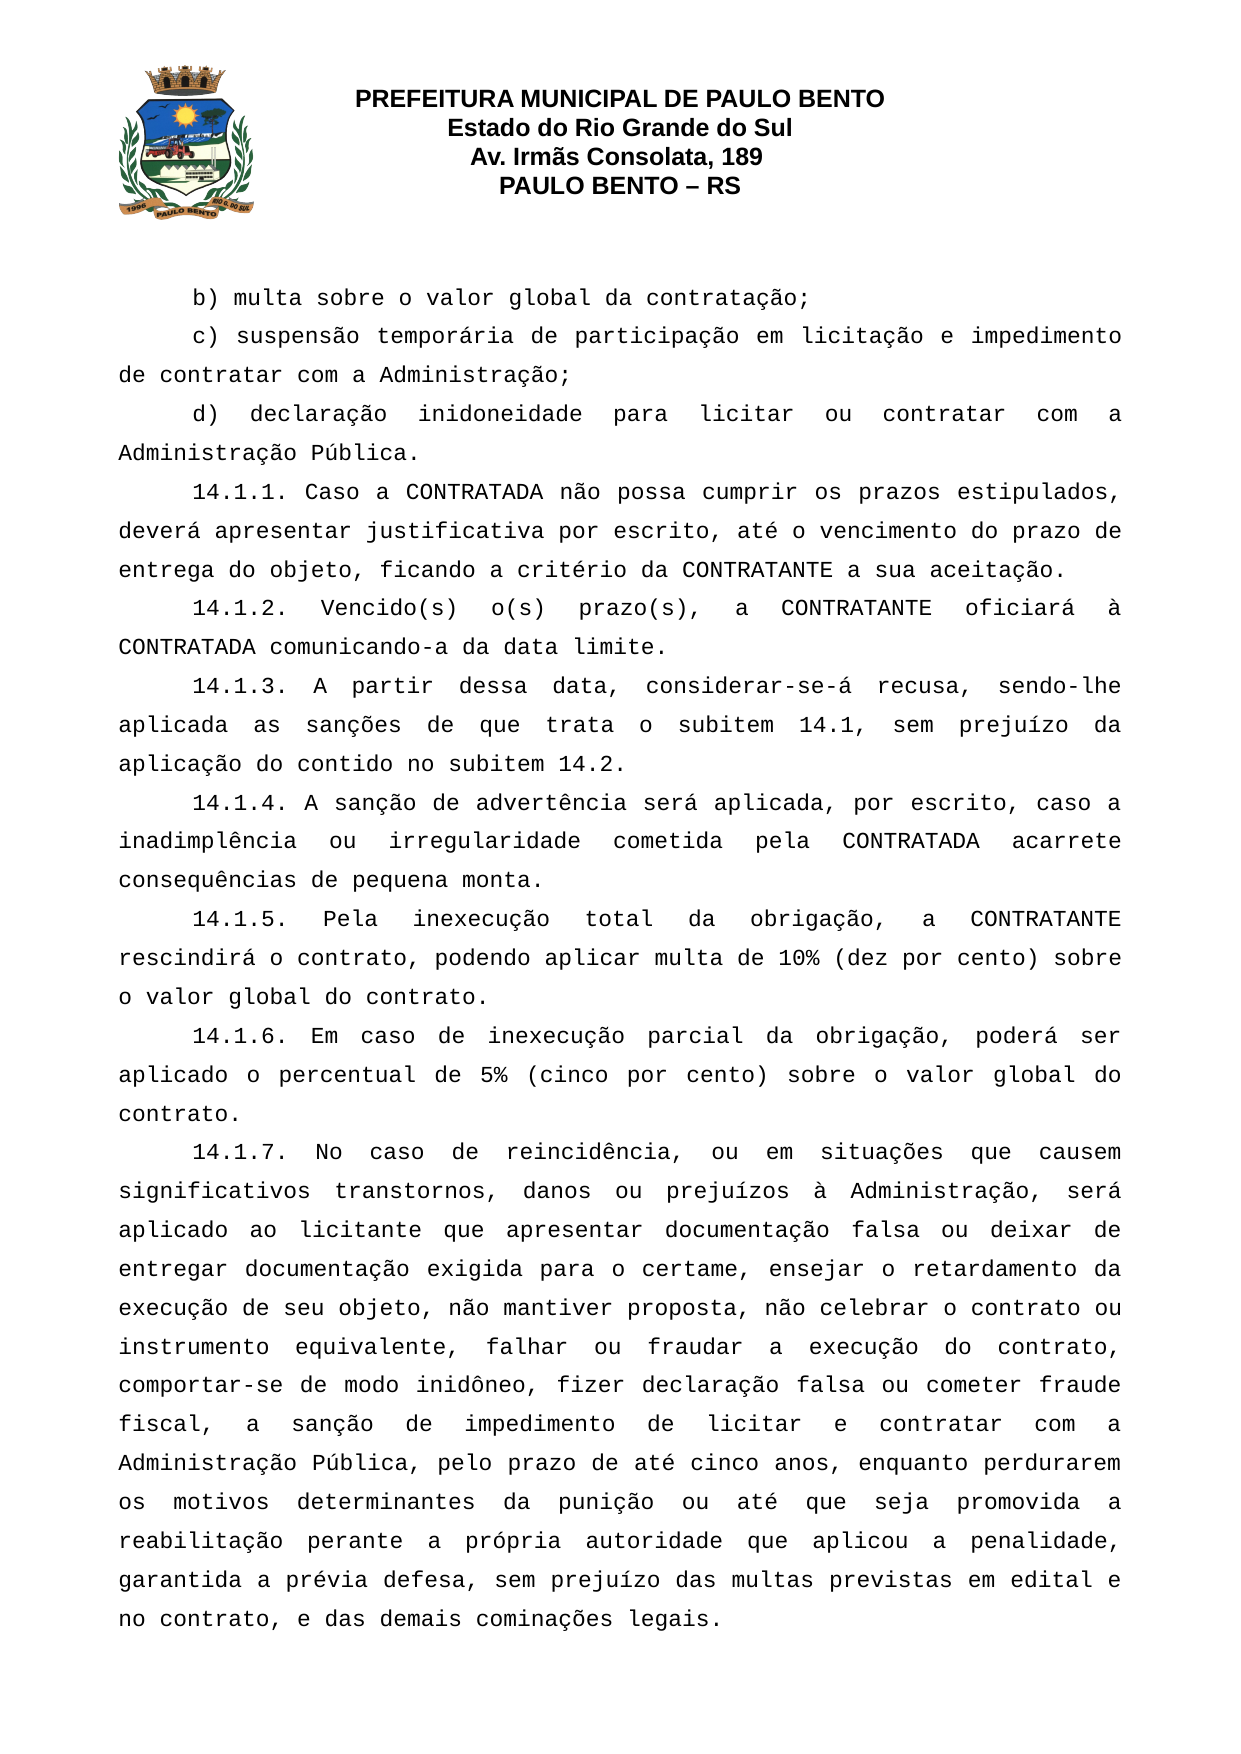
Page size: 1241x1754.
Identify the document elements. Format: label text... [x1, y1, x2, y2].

text b) multa sobre o valor global da contratação; [118, 286, 1122, 312]
text 14.1.2. Vencido(s) o(s) prazo(s), a CONTRATANTE oficiará à CONTRATADA comunicando-a da data limite. [118, 597, 1122, 662]
text 14.1.1. Caso a CONTRATADA não possa cumprir os prazos estipulados, deverá apresentar justificativa por escrito, até o vencimento do prazo de entrega do objeto, ficando a critério da CONTRATANTE a sua aceitação. [118, 480, 1122, 584]
text 14.1.5. Pela inexecução total da obrigação, a CONTRATANTE rescindirá o contrato, podendo aplicar multa de 10% (dez por cento) sobre o valor global do contrato. [118, 908, 1122, 1011]
picture [118, 65, 254, 220]
text c) suspensão temporária de participação em licitação e impedimento de contratar com a Administração; [118, 325, 1122, 389]
text d) declaração inidoneidade para licitar ou contratar com a Administração Pública. [118, 402, 1122, 467]
text 14.1.4. A sanção de advertência será aplicada, por escrito, caso a inadimplência ou irregularidade cometida pela CONTRATADA acarrete consequências de pequena monta. [118, 791, 1122, 895]
text 14.1.3. A partir dessa data, considerar-se-á recusa, sendo-lhe aplicada as sanções de que trata o subitem 14.1, sem prejuízo da aplicação do contido no subitem 14.2. [118, 674, 1122, 778]
text 14.1.6. Em caso de inexecução parcial da obrigação, poderá ser aplicado o percentual de 5% (cinco por cento) sobre o valor global do contrato. [118, 1024, 1122, 1128]
text 14.1.7. No caso de reincidência, ou em situações que causem significativos transtornos, danos ou prejuízos à Administração, será aplicado ao licitante que apresentar documentação falsa ou deixar de entregar documentação exigida para o certame, ensejar o retardamento da execução de seu objeto, não mantiver proposta, não celebrar o contrato ou instrumento equivalente, falhar ou fraudar a execução do contrato, comportar-se de modo inidôneo, fizer declaração falsa ou cometer fraude fiscal, a sanção de impedimento de licitar e contratar com a Administração Pública, pelo prazo de até cinco anos, enquanto perdurarem os motivos determinantes da punição ou até que seja promovida a reabilitação perante a própria autoridade que aplicou a penalidade, garantida a prévia defesa, sem prejuízo das multas previstas em edital e no contrato, e das demais cominações legais. [118, 1141, 1122, 1633]
